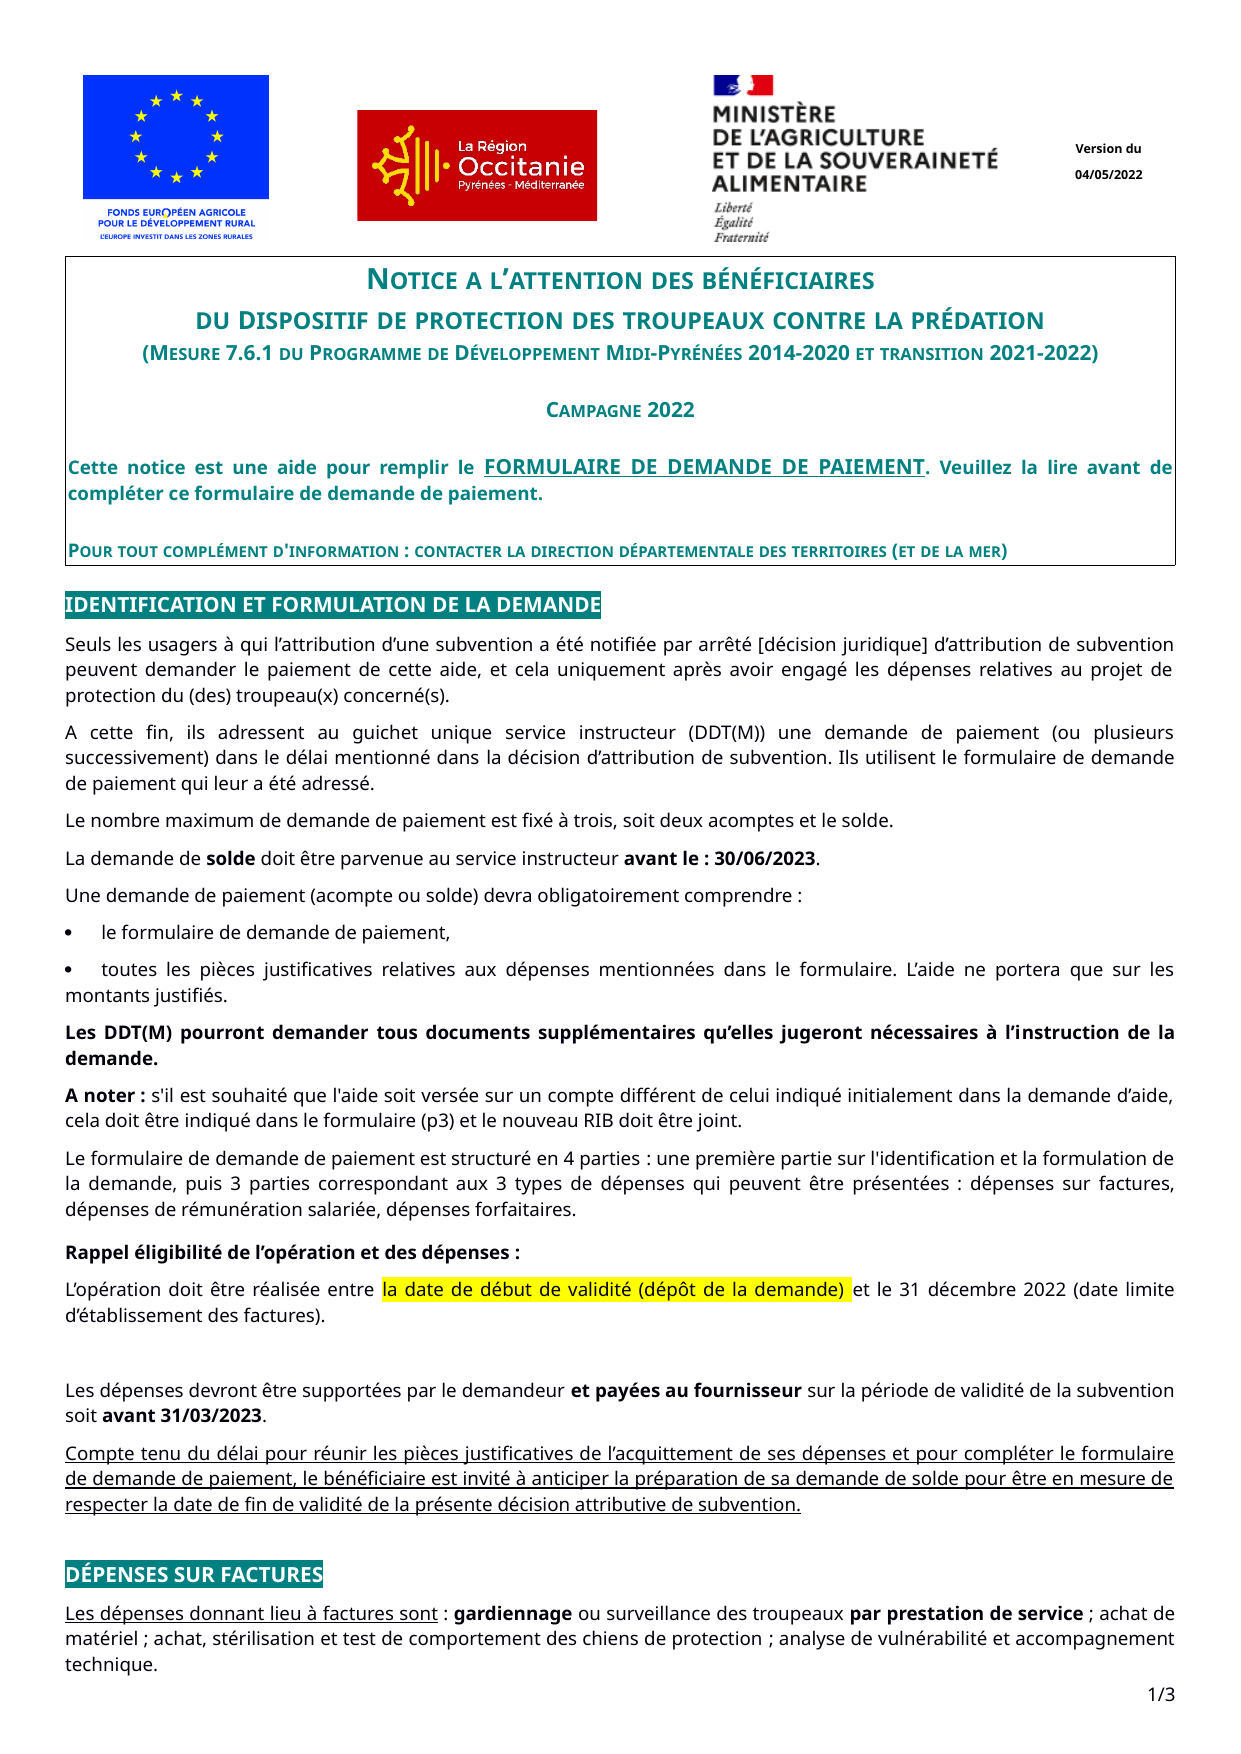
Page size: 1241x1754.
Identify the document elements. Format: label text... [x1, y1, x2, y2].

table_header [313, 75, 641, 256]
table_header [63, 75, 289, 256]
text La demande de solde doit être parvenue au service instructeur avant le : 30/06/2023. [65, 845, 1175, 870]
text Notice a l’attention des bénéficiaires [66, 257, 1175, 296]
table_header [1021, 75, 1043, 256]
text Le formulaire de demande de paiement est structuré en 4 parties : une première partie sur l'identification et la formulation de la demande, puis 3 parties correspondant aux 3 types de dépenses qui peuvent être présentées : dépenses sur factures, dépenses de rémunération salariée, dépenses forfaitaires. [65, 1145, 1175, 1222]
text L’opération doit être réalisée entre la date de début de validité (dépôt de la demande) et le 31 décembre 2022 (date limite d’établissement des factures). [65, 1277, 1175, 1328]
text Rappel éligibilité de l’opération et des dépenses : [65, 1239, 1175, 1265]
list toutes les pièces justificatives relatives aux dépenses mentionnées dans le formulaire. L’aide ne portera que sur les montants justifiés. [65, 957, 1175, 1008]
table_header [641, 75, 701, 256]
text Les dépenses devront être supportées par le demandeur et payées au fournisseur sur la période de validité de la subvention soit avant 31/03/2023. [65, 1377, 1175, 1428]
text Cette notice est une aide pour remplir le formulaire de demande de paiement. Veuillez la lire avant de compléter ce formulaire de demande de paiement. [66, 449, 1175, 506]
text Campagne 2022 [66, 392, 1175, 423]
text Une demande de paiement (acompte ou solde) devra obligatoirement comprendre : [65, 882, 1175, 908]
list le formulaire de demande de paiement, [65, 919, 1175, 945]
text Pour tout complément d'information : contacter la direction départementale des territoires (et de la mer) [66, 534, 1175, 565]
text (Mesure 7.6.1 du Programme de Développement Midi-Pyrénées 2014-2020 et transition 2021-2022) [66, 335, 1175, 366]
table_header Version du 04/05/2022 [1043, 75, 1174, 256]
text du Dispositif de protection des troupeaux contre la prédation [66, 296, 1175, 335]
text Les dépenses donnant lieu à factures sont : gardiennage ou surveillance des troupeaux par prestation de service ; achat de matériel ; achat, stérilisation et test de comportement des chiens de protection ; analyse de vulnérabilité et accompagnement technique. [65, 1600, 1175, 1677]
text Seuls les usagers à qui l’attribution d’une subvention a été notifiée par arrêté [décision juridique] d’attribution de subvention peuvent demander le paiement de cette aide, et cela uniquement après avoir engagé les dépenses relatives au projet de protection du (des) troupeau(x) concerné(s). [65, 631, 1175, 707]
text Compte tenu du délai pour réunir les pièces justificatives de l’acquittement de ses dépenses et pour compléter le formulaire [65, 1440, 1175, 1462]
text Le nombre maximum de demande de paiement est fixé à trois, soit deux acomptes et le solde. [65, 807, 1175, 833]
text A noter : s'il est souhaité que l'aide soit versée sur un compte différent de celui indiqué initialement dans la demande d’aide, cela doit être indiqué dans le formulaire (p3) et le nouveau RIB doit être joint. [65, 1082, 1175, 1133]
text A cette fin, ils adressent au guichet unique service instructeur (DDT(M)) une demande de paiement (ou plusieurs successivement) dans le délai mentionné dans la décision d’attribution de subvention. Ils utilisent le formulaire de demande de paiement qui leur a été adressé. [65, 719, 1175, 796]
text Dépenses sur factures [65, 1560, 1175, 1588]
text de demande de paiement, le bénéficiaire est invité à anticiper la préparation de sa demande de solde pour être en mesure de respecter la date de fin de validité de la présente décision attributive de subvention. [65, 1463, 1175, 1517]
table_header [289, 75, 313, 256]
table_header [701, 75, 1021, 256]
text IDENTIFICATION et Formulation de la demande [65, 591, 1175, 619]
text Les DDT(M) pourront demander tous documents supplémentaires qu’elles jugeront nécessaires à l’instruction de la demande. [65, 1019, 1175, 1071]
